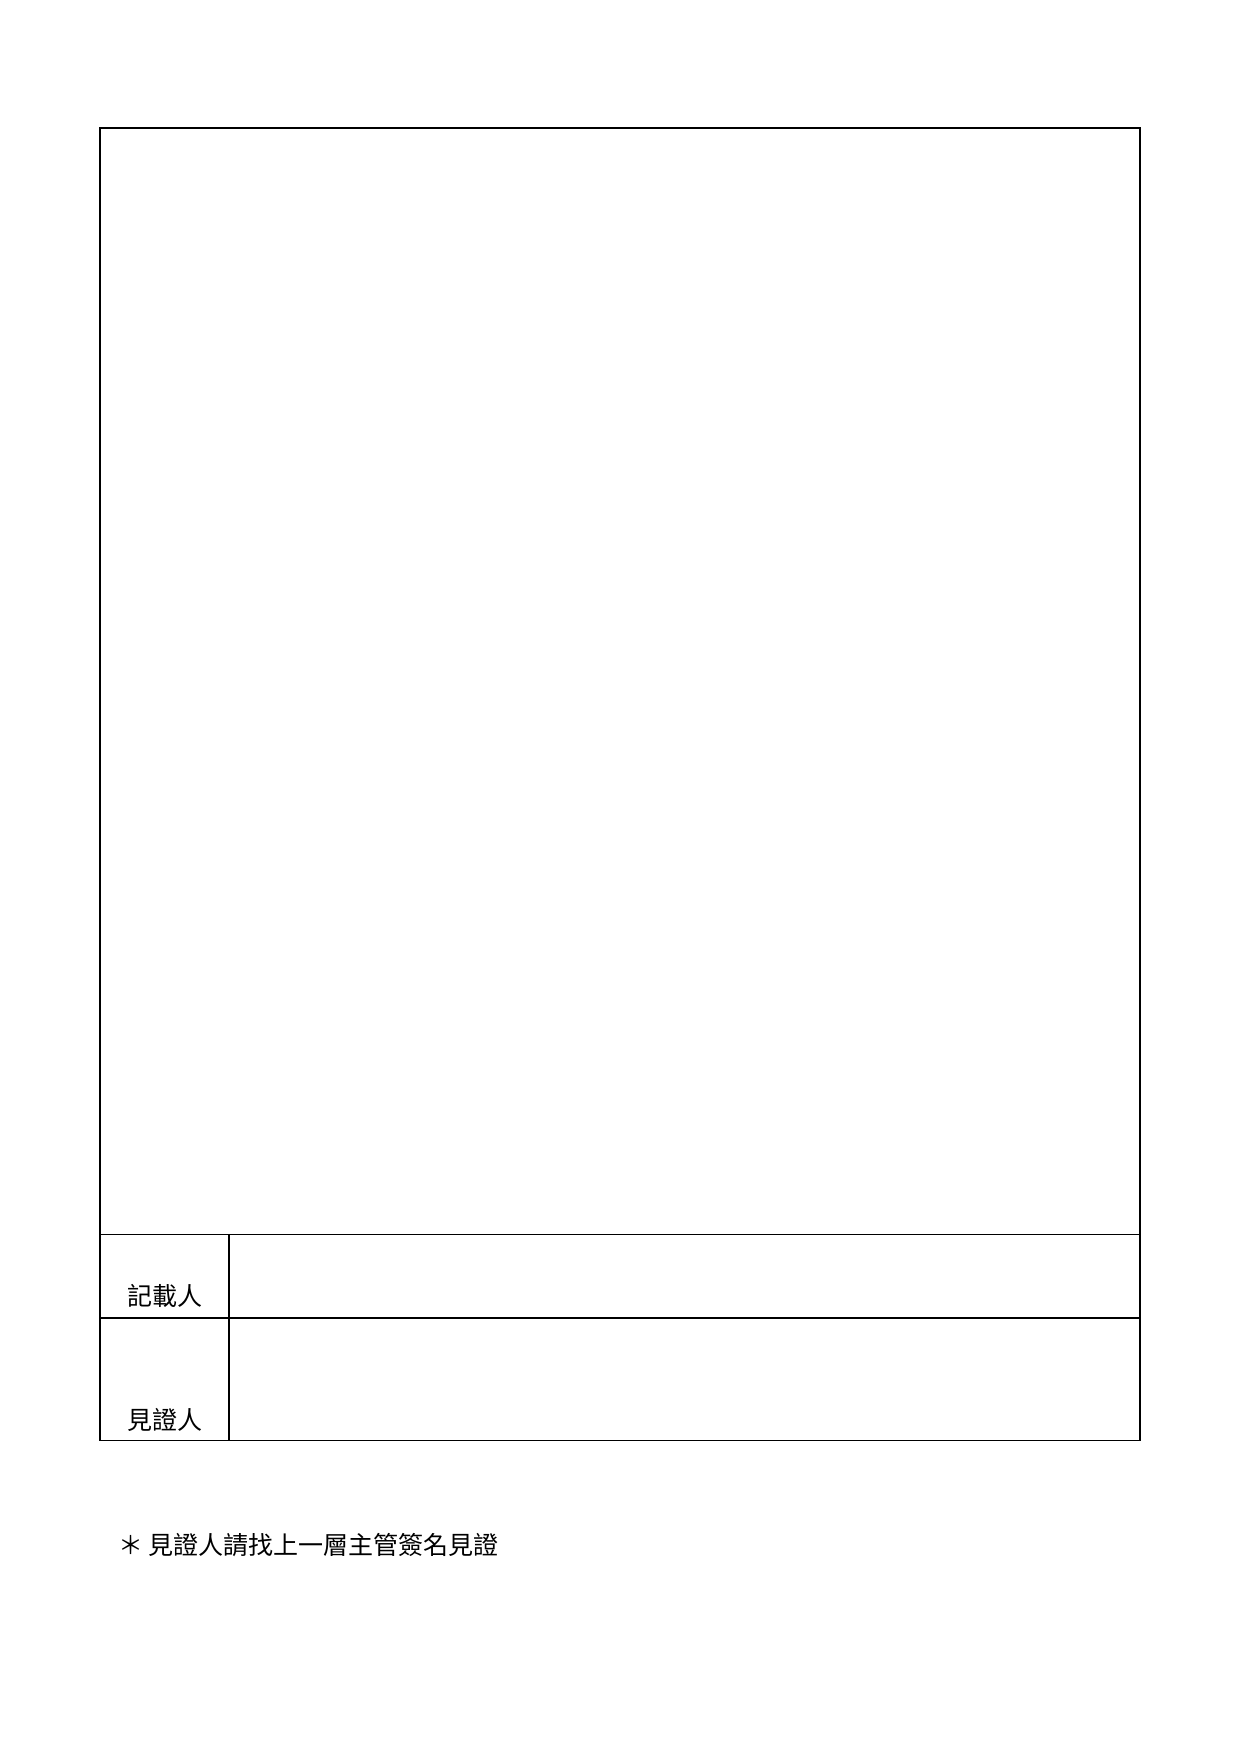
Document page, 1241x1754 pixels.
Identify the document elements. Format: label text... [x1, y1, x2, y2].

list 見證人請找上一層主管簽名見證 [118, 1502, 1122, 1564]
table_cell [230, 1319, 1139, 1439]
table_cell [230, 1235, 1139, 1317]
table_cell 見證人 [101, 1319, 228, 1439]
table_cell 記載人 [101, 1235, 228, 1317]
table_cell [101, 129, 1139, 1234]
